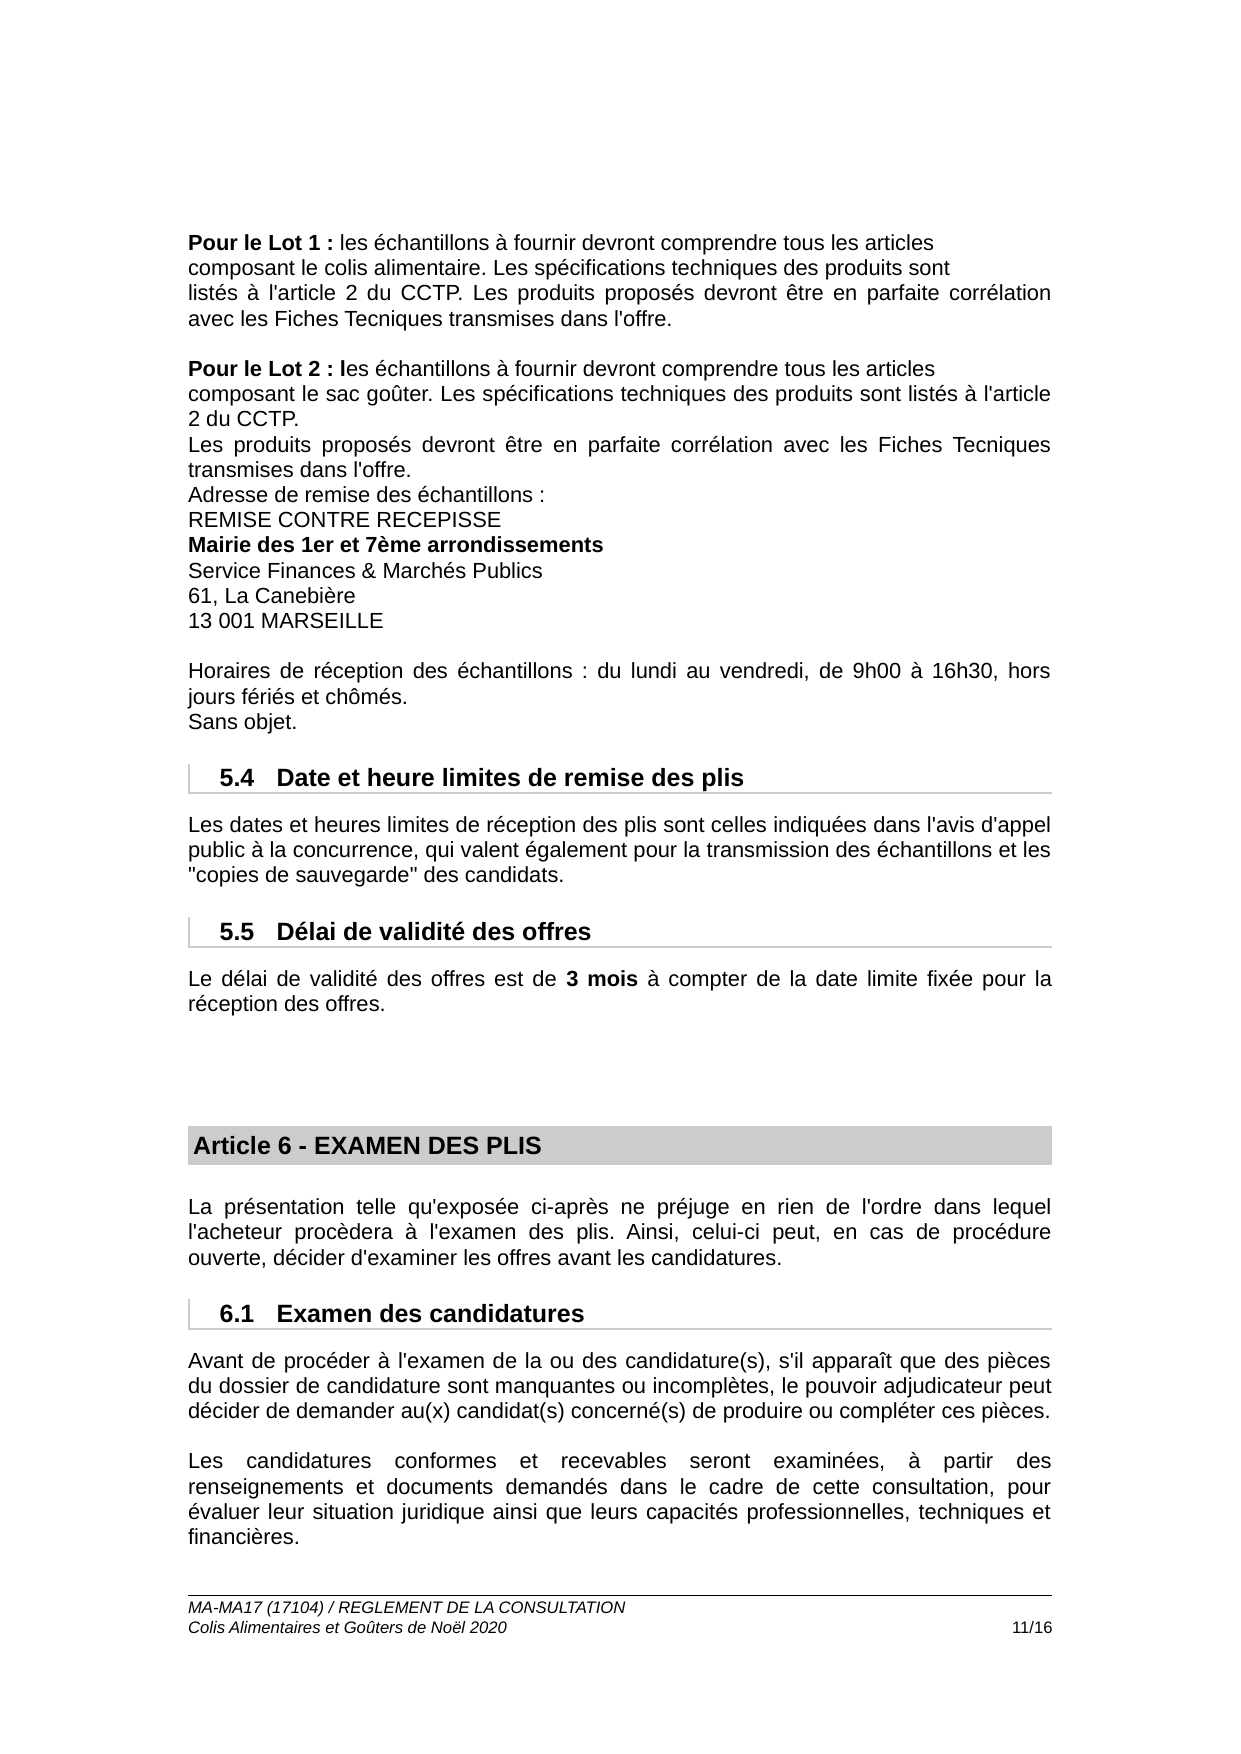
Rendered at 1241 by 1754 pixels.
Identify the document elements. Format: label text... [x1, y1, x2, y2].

text Service Finances & Marchés Publics [188, 557, 1052, 583]
text Les dates et heures limites de réception des plis sont celles indiquées dans l'avis d'appel public à la concurrence, qui valent également pour la transmission des échantillons et les "copies de sauvegarde" des candidats. [188, 812, 1052, 888]
text Adresse de remise des échantillons : [188, 482, 1052, 507]
text Le délai de validité des offres est de 3 mois à compter de la date limite fixée pour la réception des offres. [188, 966, 1052, 1016]
text composant le colis alimentaire. Les spécifications techniques des produits sont [188, 255, 1052, 280]
subtitle Examen des candidatures [190, 1299, 1052, 1328]
text Pour le Lot 2 : les échantillons à fournir devront comprendre tous les articles [188, 356, 1052, 381]
text Pour le Lot 1 : les échantillons à fournir devront comprendre tous les articles [188, 230, 1052, 255]
subtitle Délai de validité des offres [190, 917, 1052, 946]
text 61, La Canebière [188, 583, 1052, 608]
text Les produits proposés devront être en parfaite corrélation avec les Fiches Tecniques transmises dans l'offre. [188, 431, 1052, 482]
text La présentation telle qu'exposée ci-après ne préjuge en rien de l'ordre dans lequel l'acheteur procèdera à l'examen des plis. Ainsi, celui-ci peut, en cas de procédure ouverte, décider d'examiner les offres avant les candidatures. [188, 1194, 1052, 1269]
text REMISE CONTRE RECEPISSE [188, 507, 1052, 532]
text Mairie des 1er et 7ème arrondissements [188, 532, 1052, 557]
subtitle EXAMEN DES PLIS [190, 1128, 1050, 1162]
text listés à l'article 2 du CCTP. Les produits proposés devront être en parfaite corrélation avec les Fiches Tecniques transmises dans l'offre. [188, 280, 1052, 331]
text Sans objet. [188, 709, 1052, 734]
text composant le sac goûter. Les spécifications techniques des produits sont listés à l'article 2 du CCTP. [188, 381, 1052, 431]
text Avant de procéder à l'examen de la ou des candidature(s), s'il apparaît que des pièces du dossier de candidature sont manquantes ou incomplètes, le pouvoir adjudicateur peut décider de demander au(x) candidat(s) concerné(s) de produire ou compléter ces pièces. [188, 1348, 1052, 1423]
text Les candidatures conformes et recevables seront examinées, à partir des renseignements et documents demandés dans le cadre de cette consultation, pour évaluer leur situation juridique ainsi que leurs capacités professionnelles, techniques et financières. [188, 1448, 1052, 1549]
text 13 001 MARSEILLE [188, 608, 1052, 633]
subtitle Date et heure limites de remise des plis [188, 763, 1052, 792]
text Horaires de réception des échantillons : du lundi au vendredi, de 9h00 à 16h30, hors jours fériés et chômés. [188, 658, 1052, 709]
